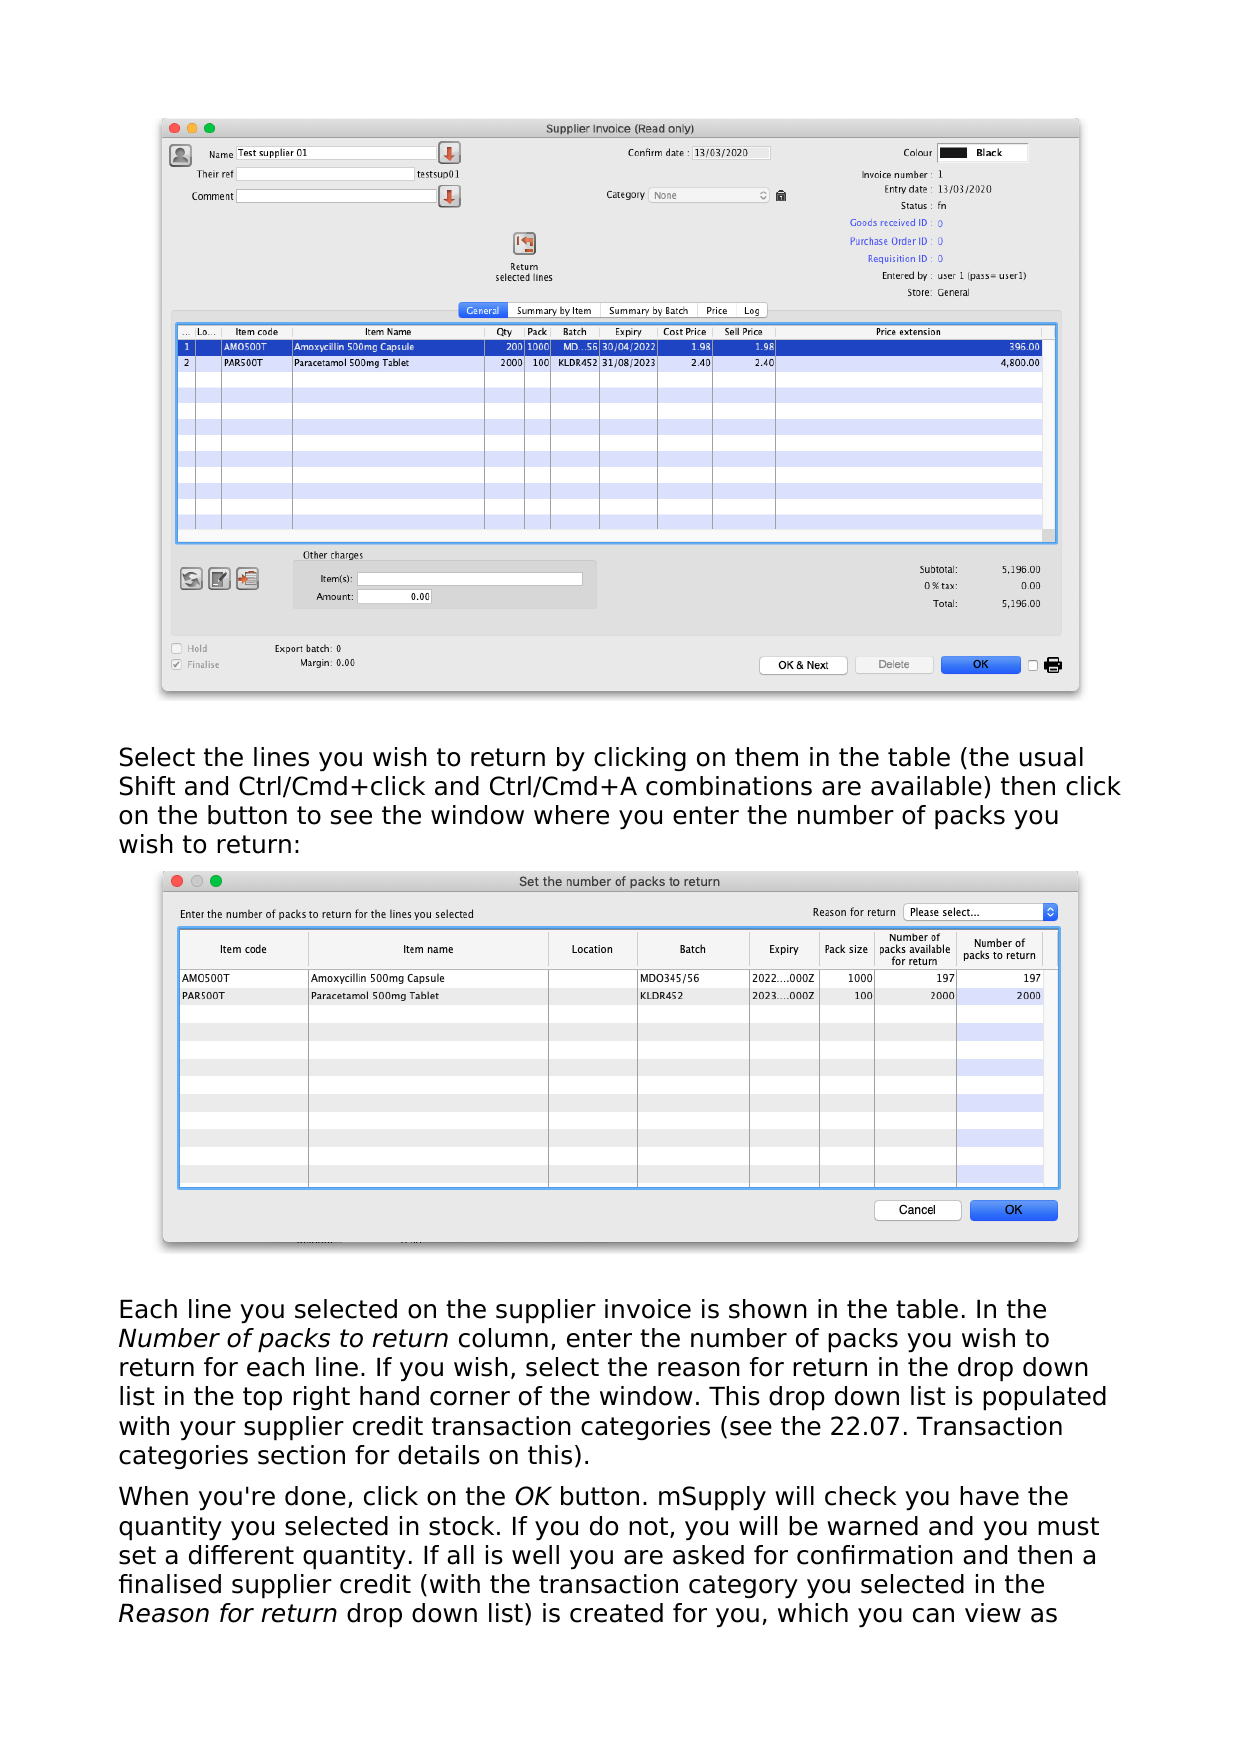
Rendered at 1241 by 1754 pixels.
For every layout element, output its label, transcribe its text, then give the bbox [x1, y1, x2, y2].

text Select the lines you wish to return by clicking on them in the table (the usual Shift and Ctrl/Cmd+click and Ctrl/Cmd+A combinations are available) then click on the button to see the window where you enter the number of packs you wish to return: [118, 743, 1122, 859]
text When you're done, click on the OK button. mSupply will check you have the quantity you selected in stock. If you do not, you will be warned and you must set a different quantity. If all is well you are asked for confirmation and then a finalised supplier credit (with the transaction category you selected in the Reason for return drop down list) is created for you, which you can view as [118, 1482, 1122, 1628]
picture [151, 871, 1089, 1254]
text Each line you selected on the supplier invoice is shown in the table. In the Number of packs to return column, enter the number of packs you wish to return for each line. If you wish, select the reason for return in the drop down list in the top right hand corner of the window. This drop down list is populated with your supplier credit transaction categories (see the 22.07. Transaction categories section for details on this). [118, 1295, 1122, 1470]
picture [151, 118, 1089, 701]
